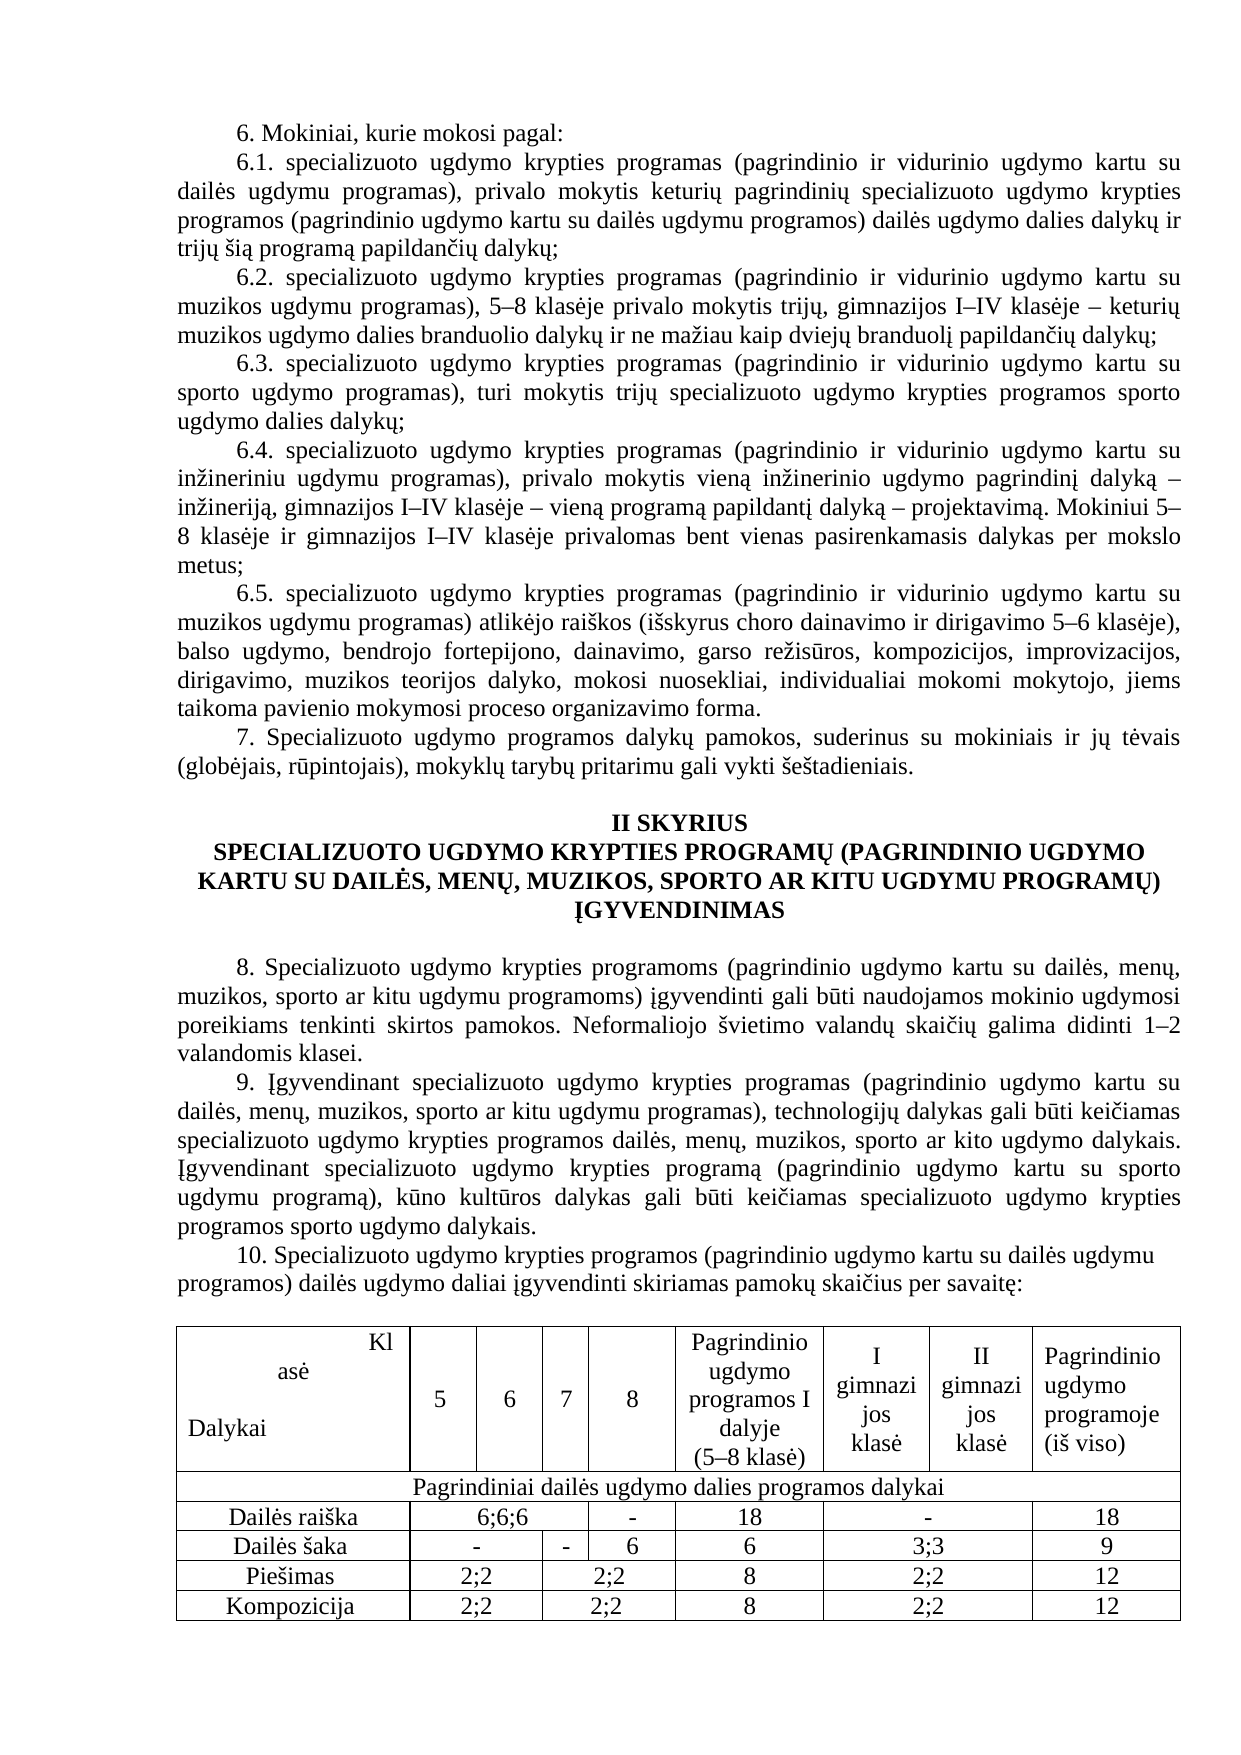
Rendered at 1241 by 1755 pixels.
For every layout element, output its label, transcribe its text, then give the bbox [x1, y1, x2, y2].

table_cell 2;2 [824, 1561, 1032, 1590]
table_cell 8 [676, 1591, 823, 1620]
table_cell 8 [676, 1561, 823, 1590]
table_cell 2;2 [411, 1591, 542, 1620]
table_cell 2;2 [543, 1561, 675, 1590]
table_cell 18 [1033, 1502, 1180, 1530]
text 6.1. specializuoto ugdymo krypties programas (pagrindinio ir vidurinio ugdymo kartu su dailės ugdymu programas), privalo mokytis keturių pagrindinių specializuoto ugdymo krypties programos (pagrindinio ugdymo kartu su dailės ugdymu programos) dailės ugdymo dalies dalykų ir trijų šią programą papildančių dalykų; [177, 147, 1182, 262]
text II SKYRIUS [177, 808, 1182, 837]
table_header 7 [543, 1327, 588, 1471]
text 6.5. specializuoto ugdymo krypties programas (pagrindinio ir vidurinio ugdymo kartu su muzikos ugdymu programas) atlikėjo raiškos (išskyrus choro dainavimo ir dirigavimo 5–6 klasėje), balso ugdymo, bendrojo fortepijono, dainavimo, garso režisūros, kompozicijos, improvizacijos, dirigavimo, muzikos teorijos dalyko, mokosi nuosekliai, individualiai mokomi mokytojo, jiems taikoma pavienio mokymosi proceso organizavimo forma. [177, 578, 1182, 722]
table_header I gimnazijos klasė [824, 1327, 929, 1471]
table_cell 12 [1033, 1561, 1180, 1590]
table_header 6 [477, 1327, 542, 1471]
table_header 5 [411, 1327, 476, 1471]
text 10. Specializuoto ugdymo krypties programos (pagrindinio ugdymo kartu su dailės ugdymu programos) dailės ugdymo daliai įgyvendinti skiriamas pamokų skaičius per savaitę: [177, 1240, 1182, 1297]
table_cell 6 [676, 1531, 823, 1560]
table_cell Dailės raiška [177, 1502, 409, 1530]
text 6. Mokiniai, kurie mokosi pagal: [177, 118, 1182, 147]
text 6.4. specializuoto ugdymo krypties programas (pagrindinio ir vidurinio ugdymo kartu su inžineriniu ugdymu programas), privalo mokytis vieną inžinerinio ugdymo pagrindinį dalyką – inžineriją, gimnazijos I–IV klasėje – vieną programą papildantį dalyką – projektavimą. Mokiniui 5–8 klasėje ir gimnazijos I–IV klasėje privalomas bent vienas pasirenkamasis dalykas per mokslo metus; [177, 435, 1182, 578]
table_cell - [543, 1531, 588, 1560]
table_cell Dailės šaka [177, 1531, 409, 1560]
table_cell 12 [1033, 1591, 1180, 1620]
table_header Pagrindinio ugdymo programos I dalyje (5–8 klasė) [676, 1327, 823, 1471]
text 9. Įgyvendinant specializuoto ugdymo krypties programas (pagrindinio ugdymo kartu su dailės, menų, muzikos, sporto ar kitu ugdymu programas), technologijų dalykas gali būti keičiamas specializuoto ugdymo krypties programos dailės, menų, muzikos, sporto ar kito ugdymo dalykais. Įgyvendinant specializuoto ugdymo krypties programą (pagrindinio ugdymo kartu su sporto ugdymu programą), kūno kultūros dalykas gali būti keičiamas specializuoto ugdymo krypties programos sporto ugdymo dalykais. [177, 1067, 1182, 1240]
table_cell - [411, 1531, 542, 1560]
table_header Pagrindinio ugdymo programoje (iš viso) [1033, 1327, 1180, 1471]
table_cell Pagrindiniai dailės ugdymo dalies programos dalykai [177, 1472, 1180, 1501]
table_cell 18 [676, 1502, 823, 1530]
table_cell Piešimas [177, 1561, 409, 1590]
table_header Klasė Dalykai [177, 1327, 409, 1471]
table_cell 2;2 [543, 1591, 675, 1620]
table_cell 2;2 [411, 1561, 542, 1590]
table_cell 9 [1033, 1531, 1180, 1560]
text 6.3. specializuoto ugdymo krypties programas (pagrindinio ir vidurinio ugdymo kartu su sporto ugdymo programas), turi mokytis trijų specializuoto ugdymo krypties programos sporto ugdymo dalies dalykų; [177, 348, 1182, 435]
table_cell 6;6;6 [411, 1502, 588, 1530]
table_header II gimnazijos klasė [930, 1327, 1032, 1471]
table_cell 6 [589, 1531, 675, 1560]
text 8. Specializuoto ugdymo krypties programoms (pagrindinio ugdymo kartu su dailės, menų, muzikos, sporto ar kitu ugdymu programoms) įgyvendinti gali būti naudojamos mokinio ugdymosi poreikiams tenkinti skirtos pamokos. Neformaliojo švietimo valandų skaičių galima didinti 1–2 valandomis klasei. [177, 952, 1182, 1067]
table_cell Kompozicija [177, 1591, 409, 1620]
text SPECIALIZUOTO UGDYMO KRYPTIES PROGRAMŲ (PAGRINDINIO UGDYMO KARTU SU DAILĖS, MENŲ, MUZIKOS, SPORTO AR KITU UGDYMU PROGRAMŲ) ĮGYVENDINIMAS [177, 837, 1182, 923]
table_cell - [824, 1502, 1032, 1530]
table_cell - [589, 1502, 675, 1530]
text 6.2. specializuoto ugdymo krypties programas (pagrindinio ir vidurinio ugdymo kartu su muzikos ugdymu programas), 5–8 klasėje privalo mokytis trijų, gimnazijos I–IV klasėje – keturių muzikos ugdymo dalies branduolio dalykų ir ne mažiau kaip dviejų branduolį papildančių dalykų; [177, 262, 1182, 348]
table_cell 3;3 [824, 1531, 1032, 1560]
table_cell 2;2 [824, 1591, 1032, 1620]
text 7. Specializuoto ugdymo programos dalykų pamokos, suderinus su mokiniais ir jų tėvais (globėjais, rūpintojais), mokyklų tarybų pritarimu gali vykti šeštadieniais. [177, 722, 1182, 780]
table_header 8 [589, 1327, 675, 1471]
